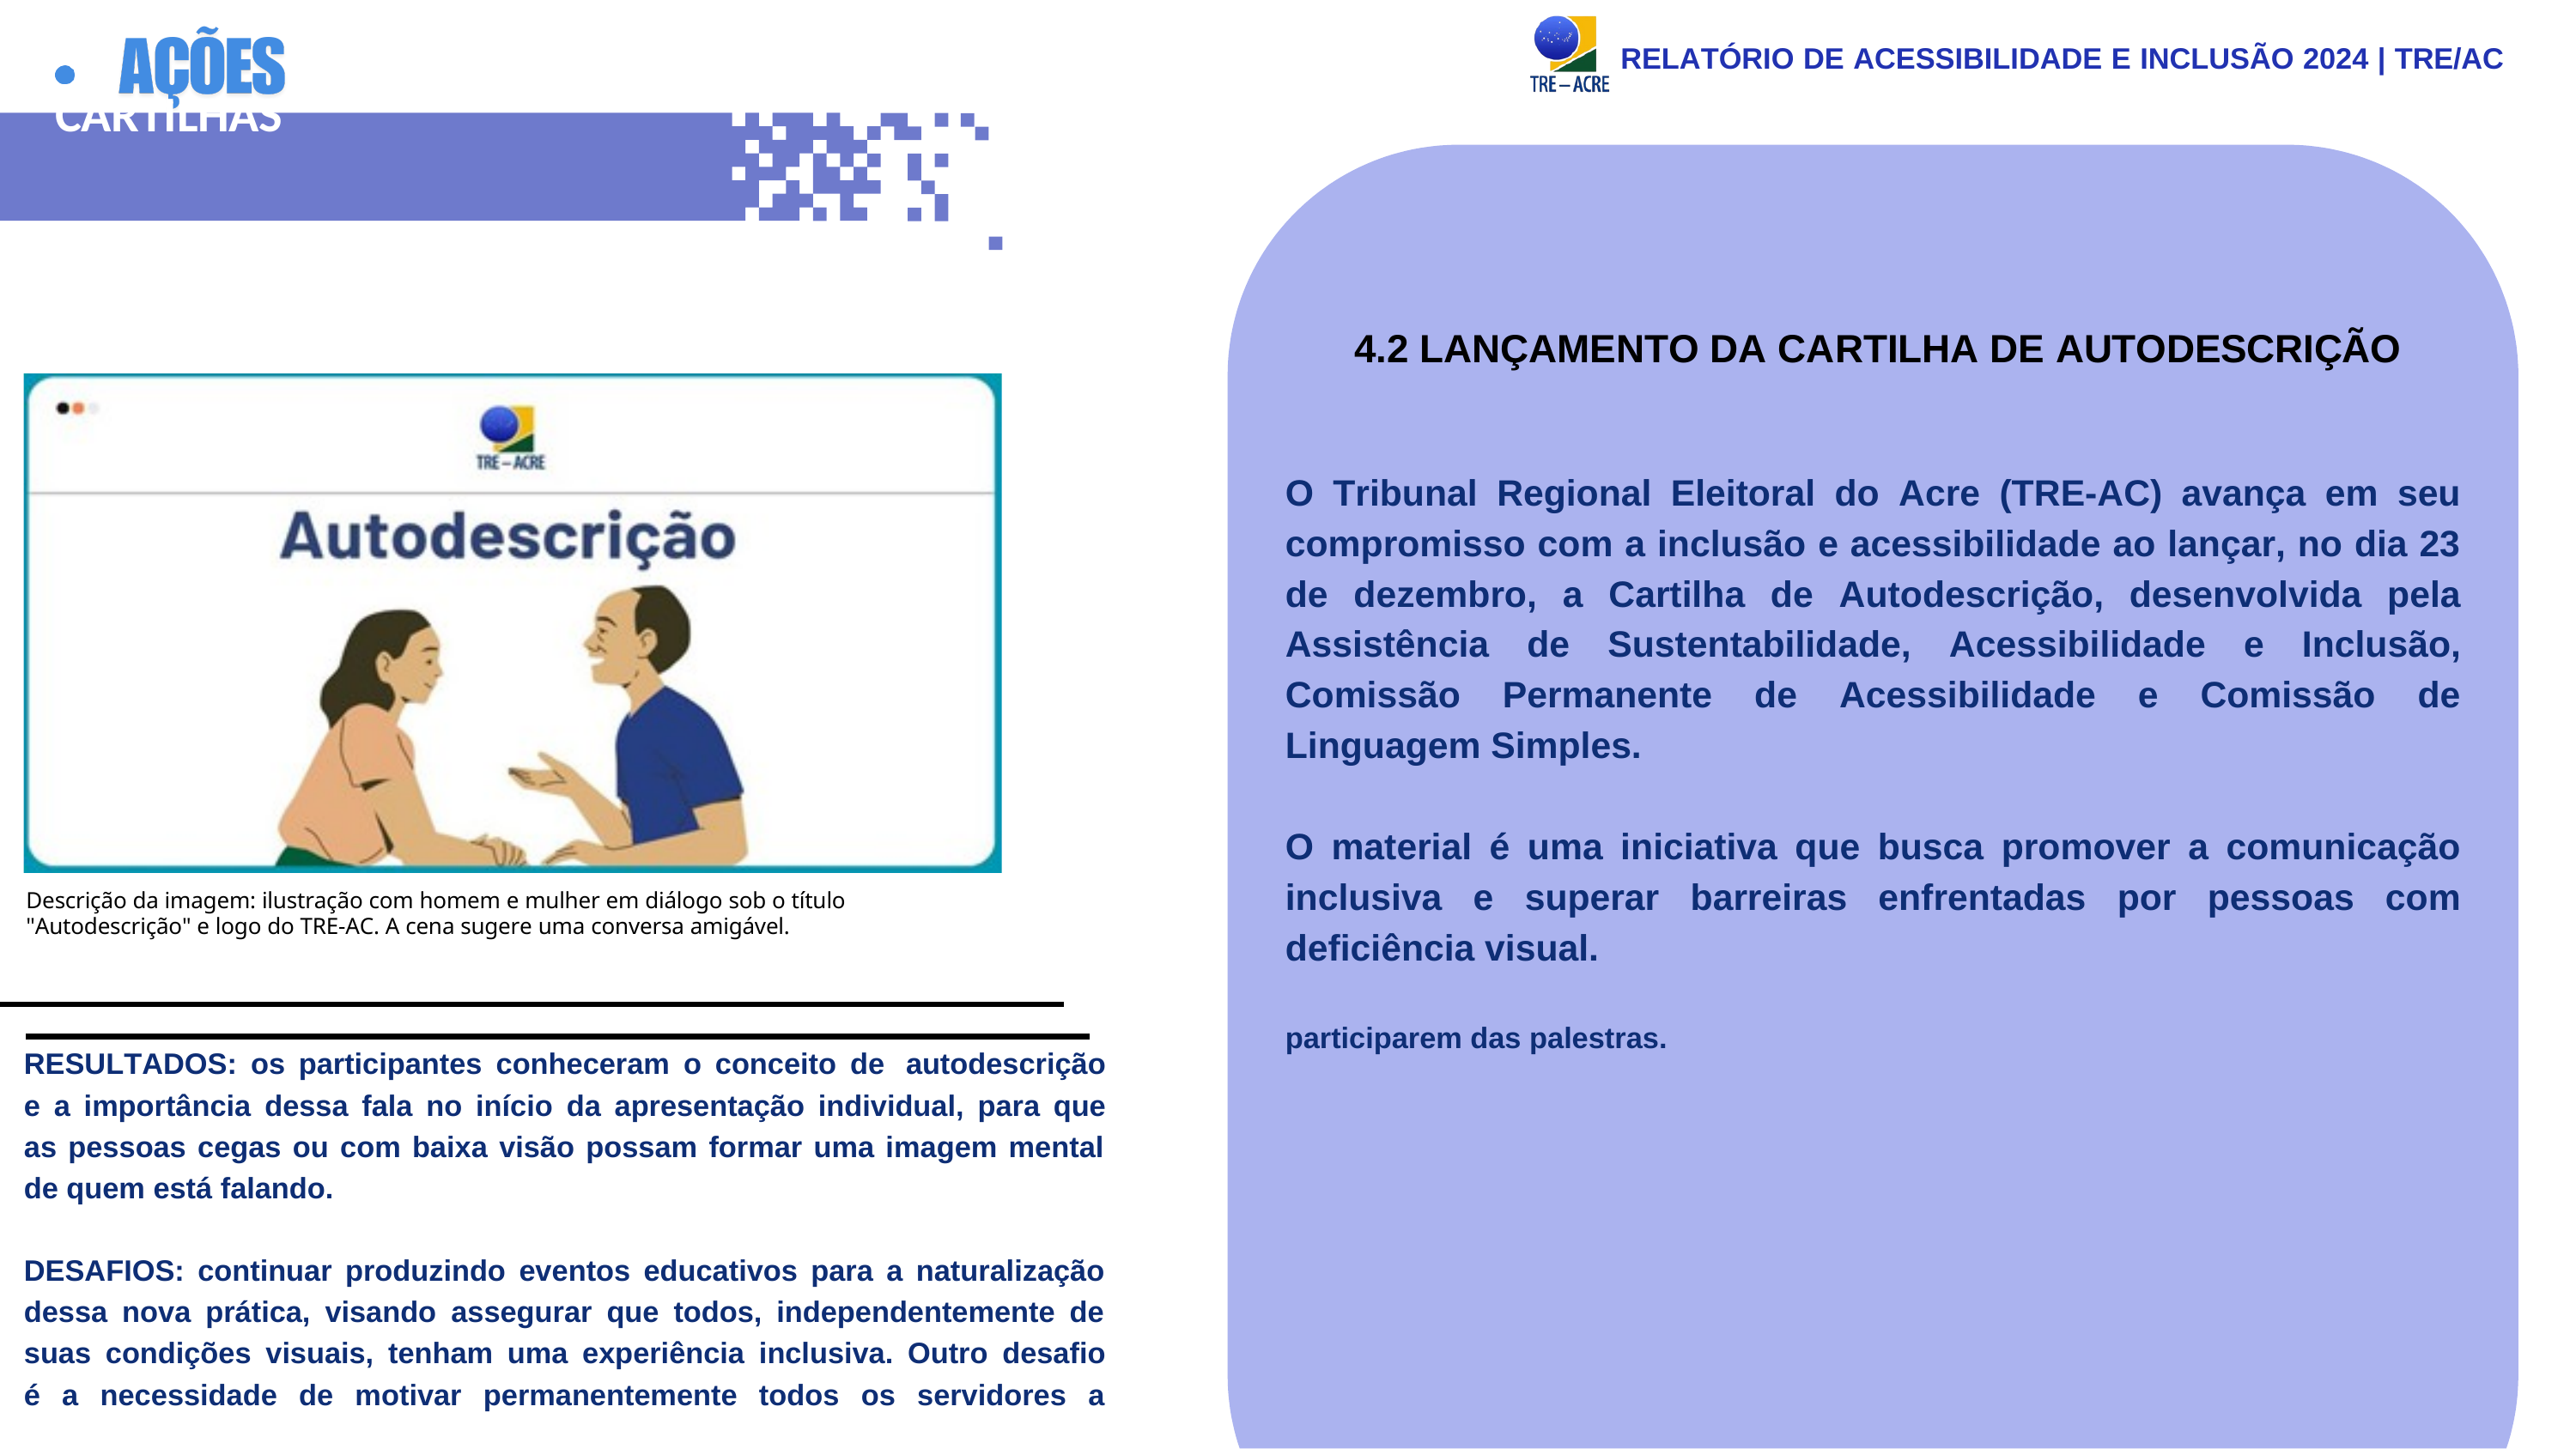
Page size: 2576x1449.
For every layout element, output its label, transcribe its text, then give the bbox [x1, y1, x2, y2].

text Descrição da imagem: ilustração com homem e mulher em diálogo sob o título "Autodescrição" e logo do TRE-AC. A cena sugere uma conversa amigável. [26, 887, 859, 942]
text RESULTADOS: os participantes conheceram o conceito de autodescrição e a importância dessa fala no início da apresentação individual, para que as pessoas cegas ou com baixa visão possam formar uma imagem mental de quem está falando. [24, 1021, 1106, 1205]
list LANÇAMENTO DA CARTILHA DE AUTODESCRIÇÃO [2513, 325, 2543, 371]
text DESAFIOS: continuar produzindo eventos educativos para a naturalização dessa nova prática, visando assegurar que todos, independentemente de suas condições visuais, tenham uma experiência inclusiva. Outro desafio é a necessidade de motivar permanentemente todos os servidores a participarem das palestras. [24, 1253, 1106, 1411]
text RELATÓRIO DE ACESSIBILIDADE E INCLUSÃO 2024 | TRE/AC [1620, 41, 2543, 76]
